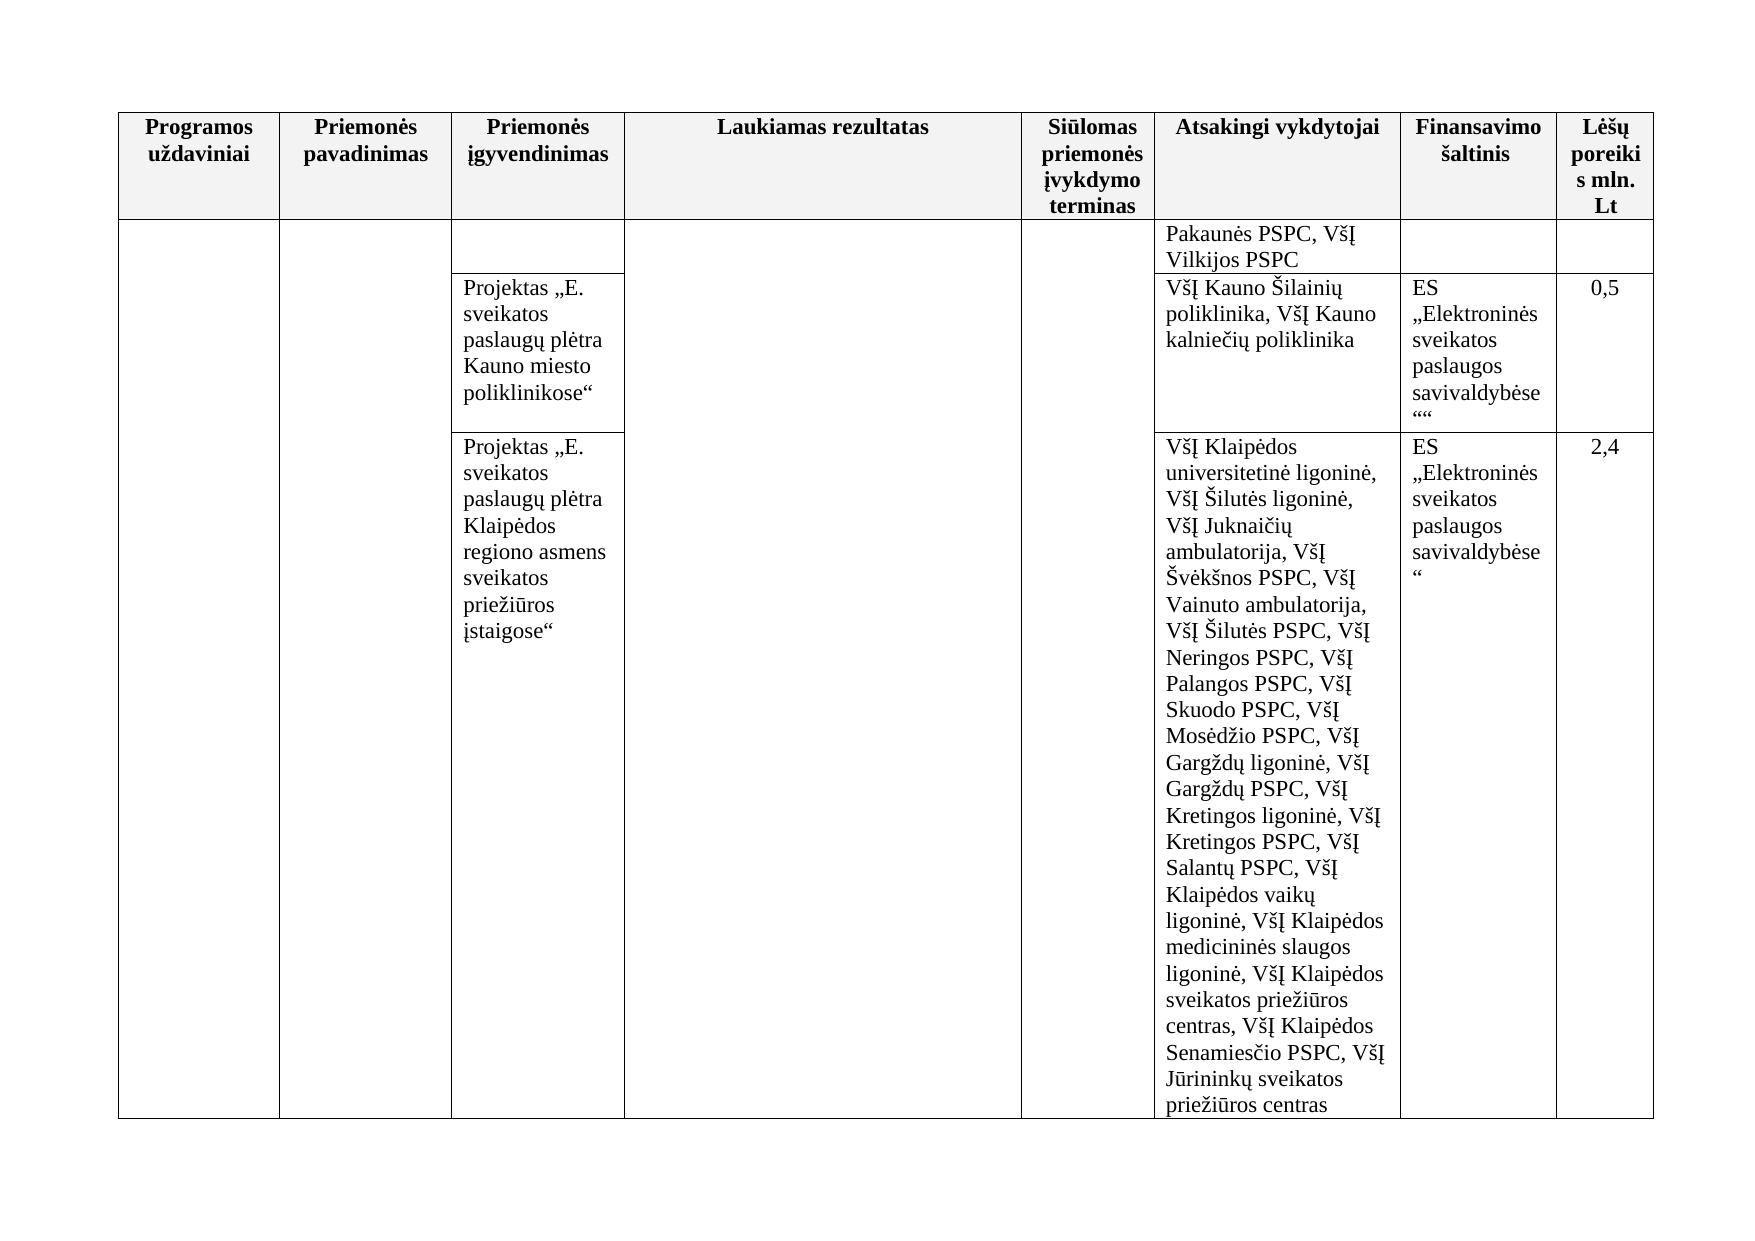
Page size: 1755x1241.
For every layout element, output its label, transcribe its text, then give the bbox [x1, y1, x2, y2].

table_header Atsakingi vykdytojai [1155, 113, 1400, 219]
table_cell [1022, 220, 1154, 1118]
table_cell ES „Elektroninės sveikatos paslaugos savivaldybėse““ [1401, 274, 1556, 432]
table_cell 2,4 [1557, 433, 1653, 1118]
table_header Programos uždaviniai [119, 113, 279, 219]
table_cell [119, 220, 279, 1118]
table_cell [280, 220, 451, 1118]
table_cell [452, 220, 624, 272]
table_header Priemonės pavadinimas [280, 113, 451, 219]
table_header Finansavimo šaltinis [1401, 113, 1556, 219]
table_cell VšĮ Kauno Šilainių poliklinika, VšĮ Kauno kalniečių poliklinika [1155, 274, 1400, 432]
table_cell [1401, 220, 1556, 272]
table_cell Pakaunės PSPC, VšĮ Vilkijos PSPC [1155, 220, 1400, 272]
table_cell 0,5 [1557, 274, 1653, 432]
table_header Siūlomas priemonės įvykdymo terminas [1022, 113, 1154, 219]
table_cell VšĮ Klaipėdos universitetinė ligoninė, VšĮ Šilutės ligoninė, VšĮ Juknaičių ambulatorija, VšĮ Švėkšnos PSPC, VšĮ Vainuto ambulatorija, VšĮ Šilutės PSPC, VšĮ Neringos PSPC, VšĮ Palangos PSPC, VšĮ Skuodo PSPC, VšĮ Mosėdžio PSPC, VšĮ Gargždų ligoninė, VšĮ Gargždų PSPC, VšĮ Kretingos ligoninė, VšĮ Kretingos PSPC, VšĮ Salantų PSPC, VšĮ Klaipėdos vaikų ligoninė, VšĮ Klaipėdos medicininės slaugos ligoninė, VšĮ Klaipėdos sveikatos priežiūros centras, VšĮ Klaipėdos Senamiesčio PSPC, VšĮ Jūrininkų sveikatos priežiūros centras [1155, 433, 1400, 1118]
table_header Priemonės įgyvendinimas [452, 113, 624, 219]
table_cell ES „Elektroninės sveikatos paslaugos savivaldybėse“ [1401, 433, 1556, 1118]
table_cell [625, 220, 1021, 1118]
table_header Lėšų poreikis mln. Lt [1557, 113, 1653, 219]
table_cell Projektas „E. sveikatos paslaugų plėtra Klaipėdos regiono asmens sveikatos priežiūros įstaigose“ [452, 433, 624, 1118]
table_header Laukiamas rezultatas [625, 113, 1021, 219]
table_cell Projektas „E. sveikatos paslaugų plėtra Kauno miesto poliklinikose“ [452, 274, 624, 432]
table_cell [1557, 220, 1653, 272]
